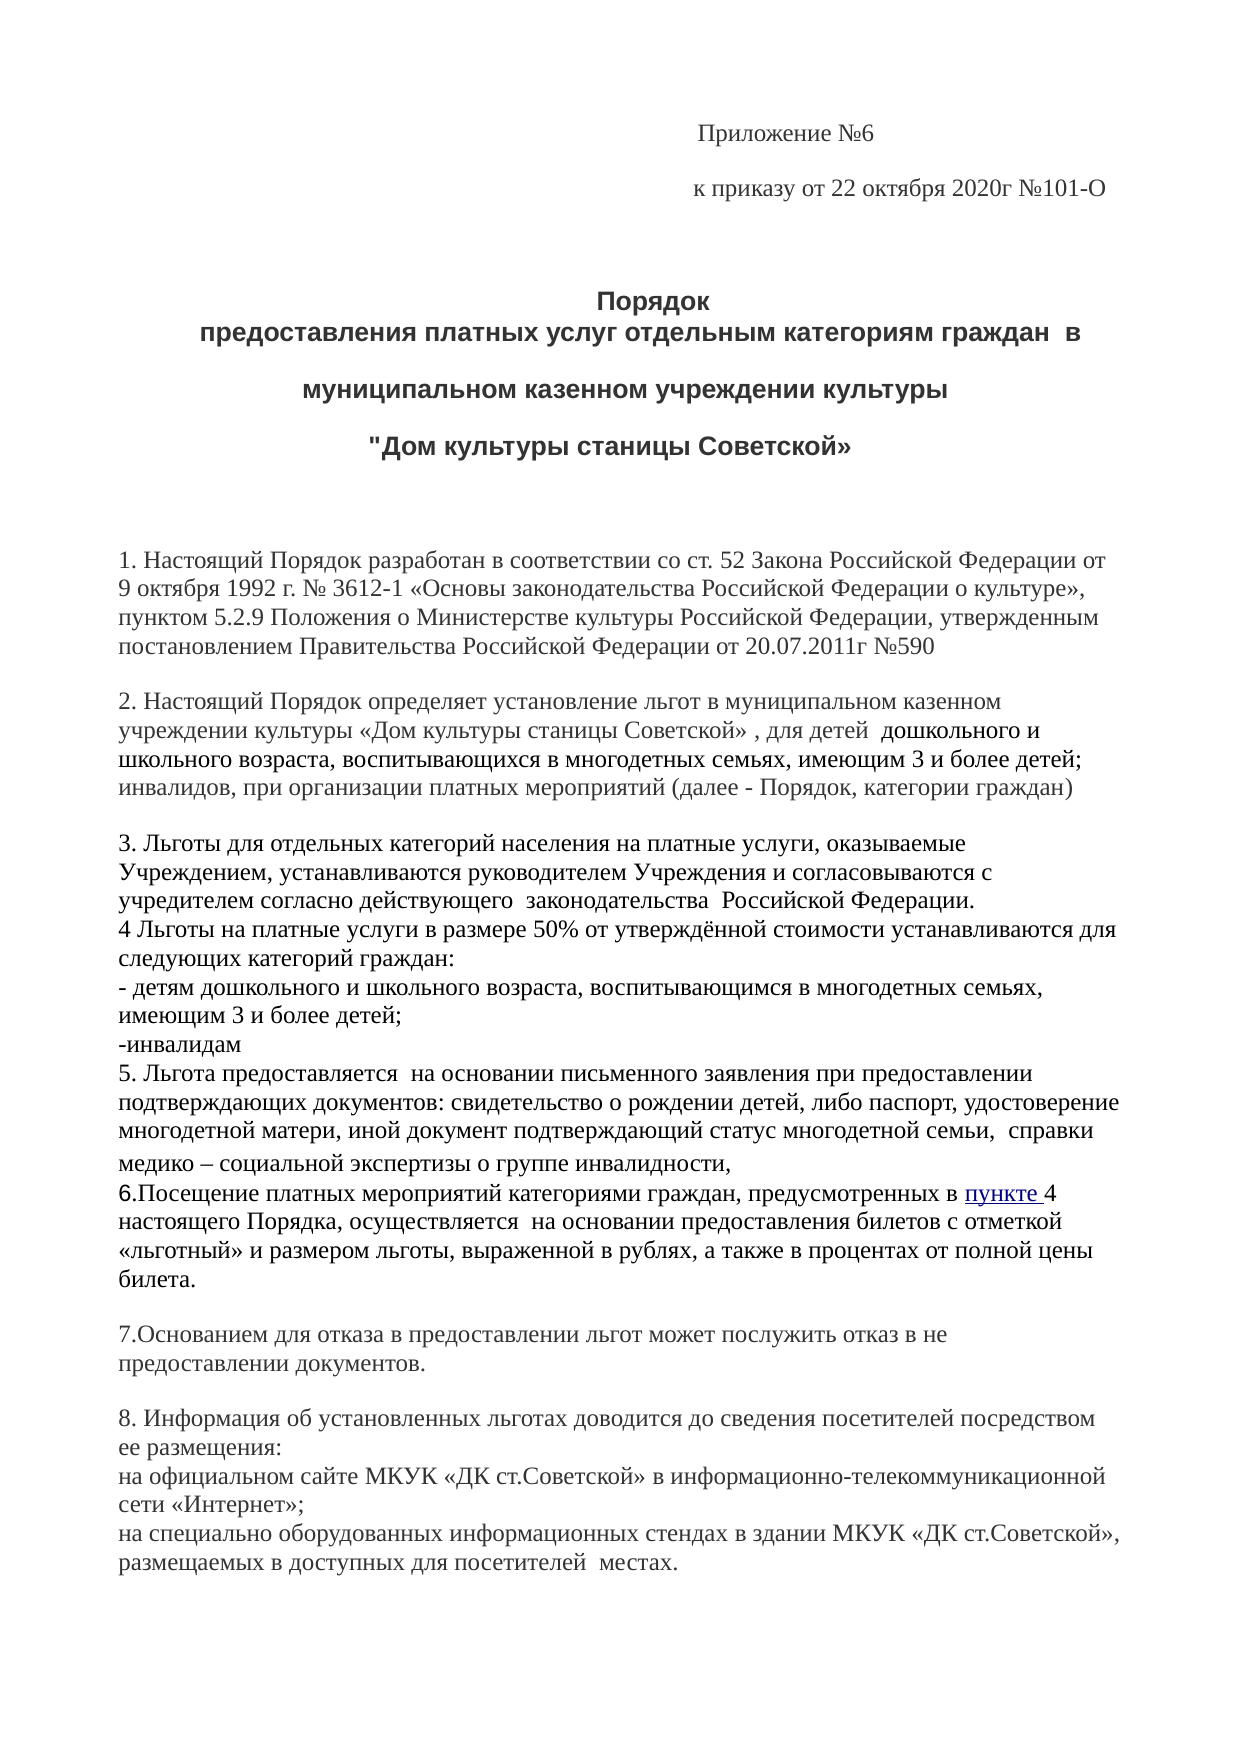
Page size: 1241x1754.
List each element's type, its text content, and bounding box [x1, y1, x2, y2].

text 4 Льготы на платные услуги в размере 50% от утверждённой стоимости устанавливаются для следующих категорий граждан: [118, 914, 1122, 972]
text -инвалидам [118, 1029, 1122, 1058]
text 8. Информация об установленных льготах доводится до сведения посетителей посредством ее размещения: на официальном сайте МКУК «ДК ст.Советской» в информационно-телекоммуникационной сети «Интернет»; на специально оборудованных информационных стендах в здании МКУК «ДК ст.Советской», размещаемых в доступных для посетителей местах. [118, 1403, 1122, 1576]
text 1. Настоящий Порядок разработан в соответствии со ст. 52 Закона Российской Федерации от 9 октября 1992 г. № 3612-1 «Основы законодательства Российской Федерации о культуре», пунктом 5.2.9 Положения о Министерстве культуры Российской Федерации, утвержденным постановлением Правительства Российской Федерации от 20.07.2011г №590 [118, 545, 1122, 660]
text Приложение №6 [118, 118, 1122, 147]
text 5. Льгота предоставляется на основании письменного заявления при предоставлении подтверждающих документов: свидетельство о рождении детей, либо паспорт, удостоверение многодетной матери, иной документ подтверждающий статус многодетной семьи, справки медико – социальной экспертизы о группе инвалидности, [118, 1058, 1122, 1178]
list 7.Основанием для отказа в предоставлении льгот может послужить отказ в не предоставлении документов. [118, 1319, 1122, 1377]
text 2. Настоящий Порядок определяет установление льгот в муниципальном казенном учреждении культуры «Дом культуры станицы Советской» , для детей дошкольного и школьного возраста, воспитывающихся в многодетных семьях, имеющим 3 и более детей; инвалидов, при организации платных мероприятий (далее - Порядок, категории граждан) [118, 686, 1122, 801]
text к приказу от 22 октября 2020г №101-О [118, 173, 1122, 202]
subtitle Порядок предоставления платных услуг отдельным категориям граждан в [118, 286, 1122, 347]
text 3. Льготы для отдельных категорий населения на платные услуги, оказываемые Учреждением, устанавливаются руководителем Учреждения и согласовываются с учредителем согласно действующего законодательства Российской Федерации. [118, 828, 1122, 914]
text - детям дошкольного и школьного возраста, воспитывающимся в многодетных семьях, имеющим 3 и более детей; [118, 972, 1122, 1029]
subtitle муниципальном казенном учреждении культуры [118, 373, 1122, 404]
subtitle "Дом культуры станицы Советской» [118, 431, 1122, 461]
list 6.Посещение платных мероприятий категориями граждан, предусмотренных в пункте 4 настоящего Порядка, осуществляется на основании предоставления билетов с отметкой «льготный» и размером льготы, выраженной в рублях, а также в процентах от полной цены билета. [118, 1178, 1122, 1293]
